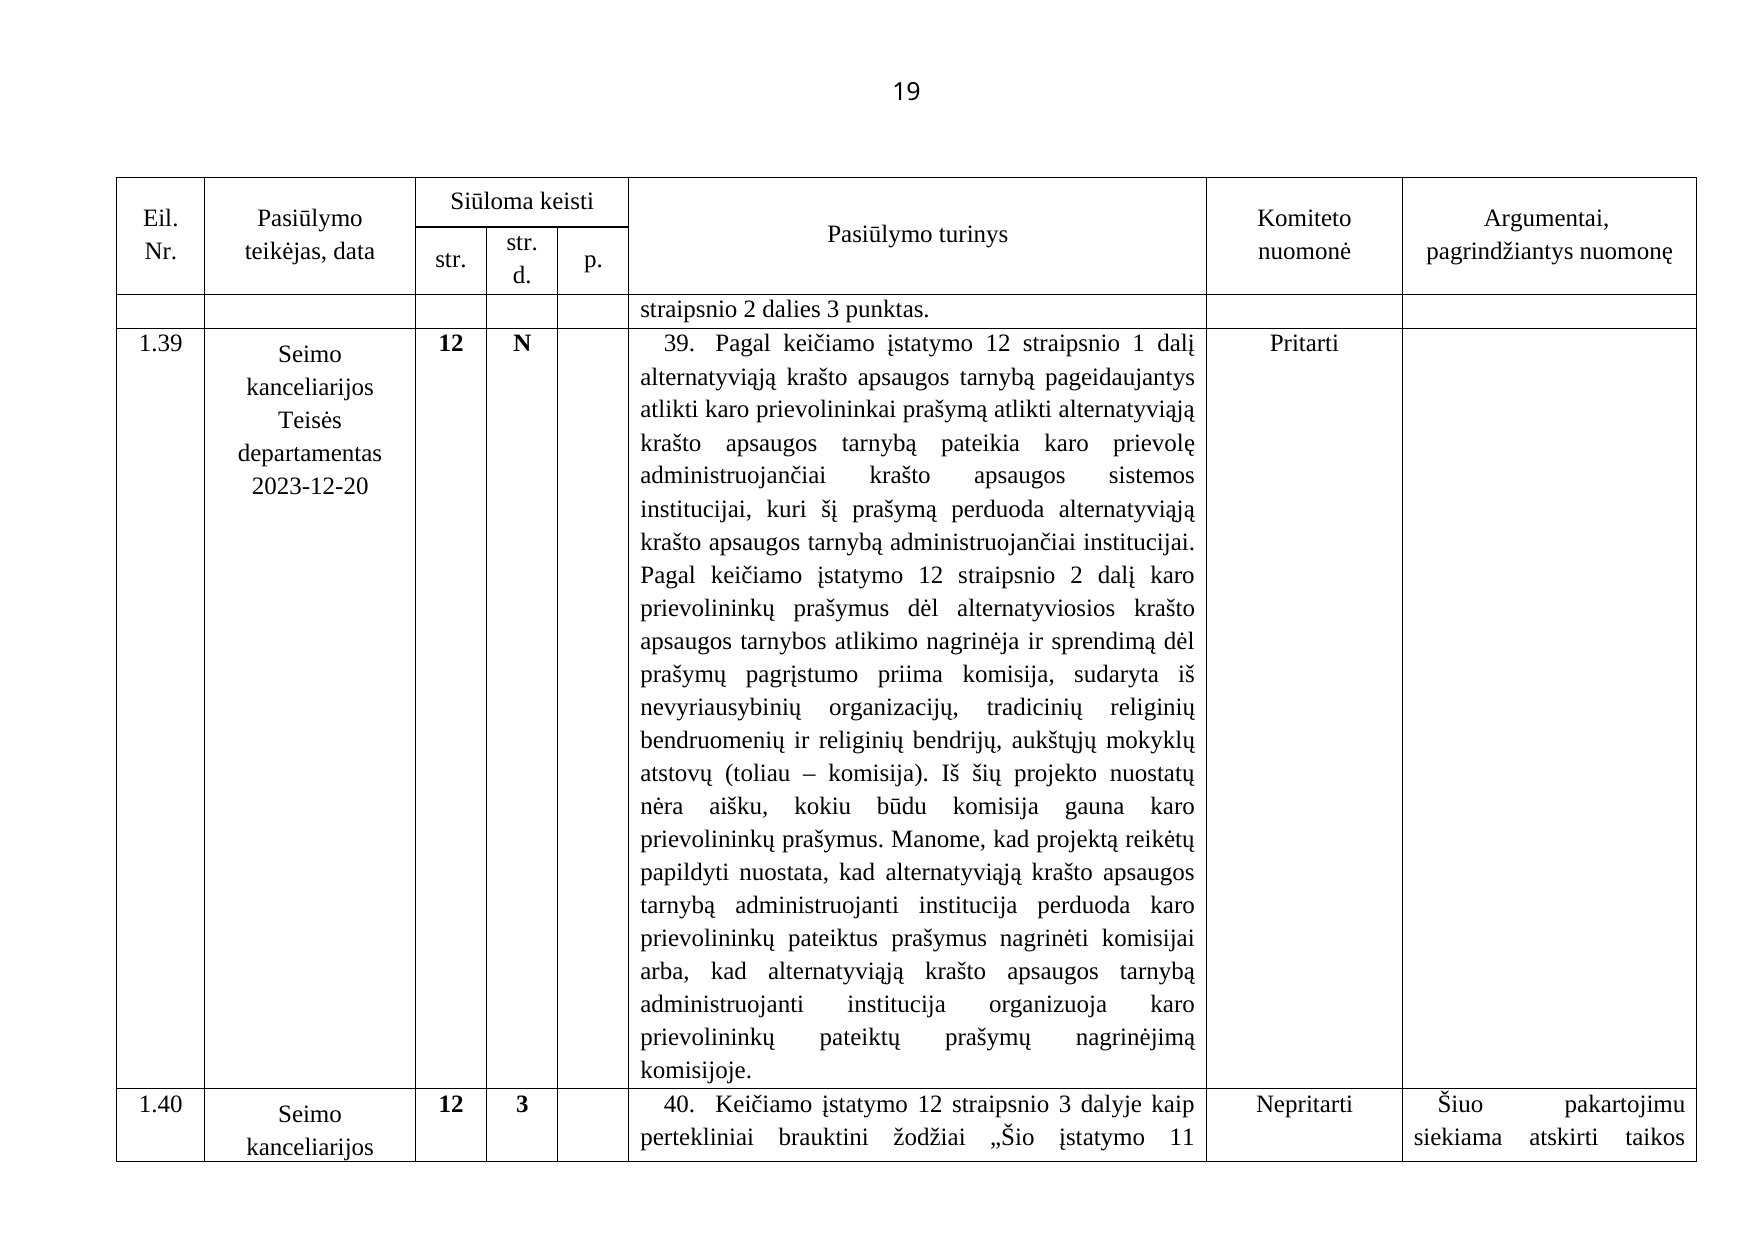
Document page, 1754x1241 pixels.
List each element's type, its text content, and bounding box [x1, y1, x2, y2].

table_header Pasiūlymo teikėjas, data [205, 178, 415, 293]
table_cell Seimo kanceliarijos [205, 1089, 415, 1161]
table_header Siūloma keisti [416, 178, 628, 226]
table_cell Seimo kanceliarijos Teisės departamentas 2023-12-20 [205, 329, 415, 1088]
table_cell [117, 295, 204, 327]
table_cell 1.40 [117, 1089, 204, 1161]
table_cell 39. Pagal keičiamo įstatymo 12 straipsnio 1 dalį alternatyviąją krašto apsaugos tarnybą pageidaujantys atlikti karo prievolininkai prašymą atlikti alternatyviąją krašto apsaugos tarnybą pateikia karo prievolę administruojančiai krašto apsaugos sistemos institucijai, kuri šį prašymą perduoda alternatyviąją krašto apsaugos tarnybą administruojančiai institucijai. Pagal keičiamo įstatymo 12 straipsnio 2 dalį karo prievolininkų prašymus dėl alternatyviosios krašto apsaugos tarnybos atlikimo nagrinėja ir sprendimą dėl prašymų pagrįstumo priima komisija, sudaryta iš nevyriausybinių organizacijų, tradicinių religinių bendruomenių ir religinių bendrijų, aukštųjų mokyklų atstovų (toliau – komisija). Iš šių projekto nuostatų nėra aišku, kokiu būdu komisija gauna karo prievolininkų prašymus. Manome, kad projektą reikėtų papildyti nuostata, kad alternatyviąją krašto apsaugos tarnybą administruojanti institucija perduoda karo prievolininkų pateiktus prašymus nagrinėti komisijai arba, kad alternatyviąją krašto apsaugos tarnybą administruojanti institucija organizuoja karo prievolininkų pateiktų prašymų nagrinėjimą komisijoje. [629, 329, 1206, 1088]
table_cell [558, 1089, 628, 1161]
table_header Komiteto nuomonė [1207, 178, 1402, 293]
table_cell 3 [487, 1089, 557, 1161]
table_cell [1207, 295, 1402, 327]
table_cell Pritarti [1207, 329, 1402, 1088]
table_cell p. [558, 228, 628, 293]
table_cell [1403, 295, 1696, 327]
table_cell [205, 295, 415, 327]
table_cell str. [416, 228, 486, 293]
table_header Eil. Nr. [117, 178, 204, 293]
table_cell 1.39 [117, 329, 204, 1088]
table_cell N [487, 329, 557, 1088]
table_cell [558, 329, 628, 1088]
table_cell 12 [416, 329, 486, 1088]
table_header Argumentai, pagrindžiantys nuomonę [1403, 178, 1696, 293]
table_header Pasiūlymo turinys [629, 178, 1206, 293]
table_cell str. d. [487, 228, 557, 293]
table_cell [1403, 329, 1696, 1088]
table_cell [487, 295, 557, 327]
table_cell [416, 295, 486, 327]
table_cell Nepritarti [1207, 1089, 1402, 1161]
table_cell Šiuo pakartojimu siekiama atskirti taikos [1403, 1089, 1696, 1161]
table_cell straipsnio 2 dalies 3 punktas. [629, 295, 1206, 327]
table_cell 40. Keičiamo įstatymo 12 straipsnio 3 dalyje kaip pertekliniai brauktini žodžiai „Šio įstatymo 11 [629, 1089, 1206, 1161]
table_cell 12 [416, 1089, 486, 1161]
table_cell [558, 295, 628, 327]
